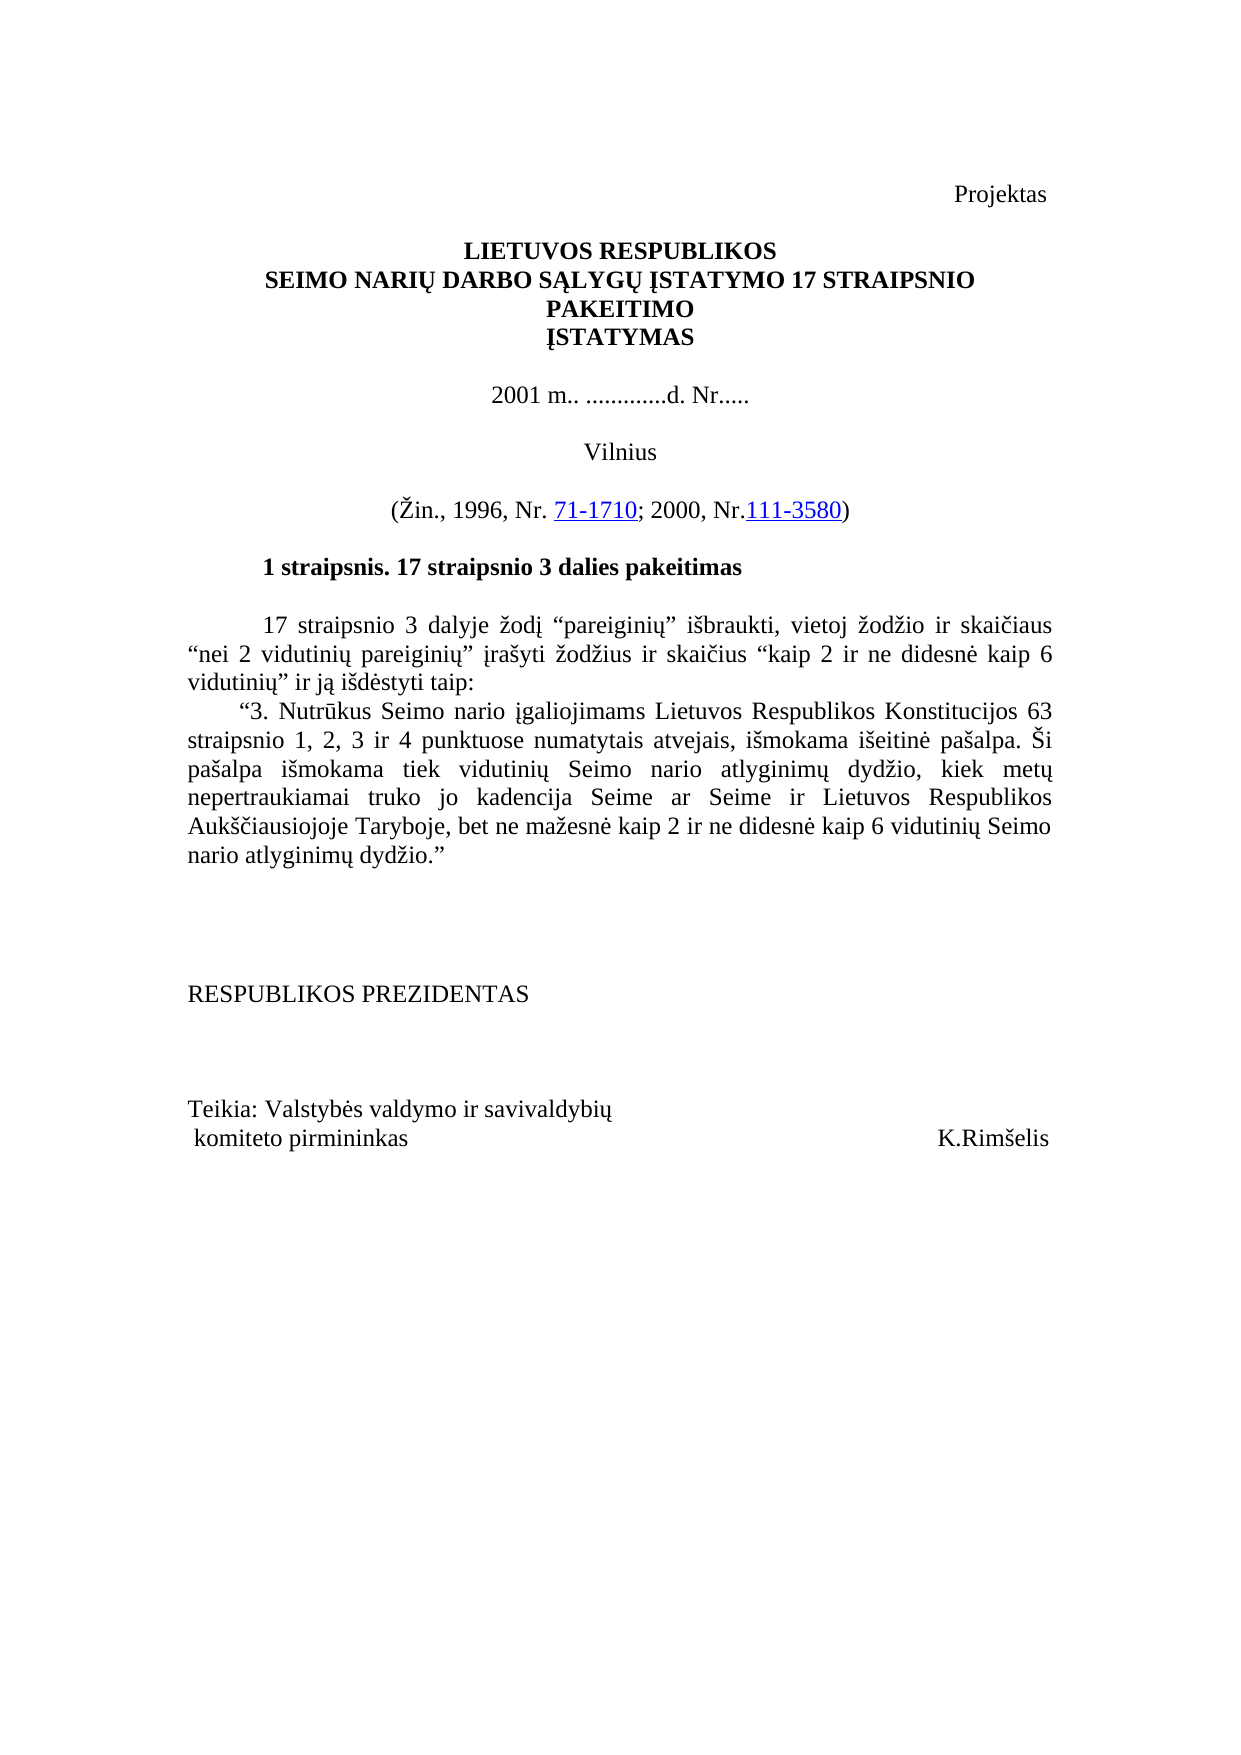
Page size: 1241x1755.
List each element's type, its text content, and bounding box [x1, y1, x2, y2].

text Vilnius [187, 437, 1053, 466]
text Projektas [187, 179, 1053, 207]
text seimo narių darbo sąlygų įstatymo 17 straipsnio pakeitimo [187, 265, 1053, 322]
text “3. Nutrūkus Seimo nario įgaliojimams Lietuvos Respublikos Konstitucijos 63 straipsnio 1, 2, 3 ir 4 punktuose numatytais atvejais, išmokama išeitinė pašalpa. Ši pašalpa išmokama tiek vidutinių Seimo nario atlyginimų dydžio, kiek metų nepertraukiamai truko jo kadencija Seime ar Seime ir Lietuvos Respublikos Aukščiausiojoje Taryboje, bet ne mažesnė kaip 2 ir ne didesnė kaip 6 vidutinių Seimo nario atlyginimų dydžio.” [187, 696, 1053, 869]
text Lietuvos Respublikos [187, 236, 1053, 265]
text 1 straipsnis. 17 straipsnio 3 dalies pakeitimas [187, 552, 1053, 581]
text įstatymas [187, 322, 1053, 351]
text 2001 m.. .............d. Nr..... [187, 380, 1053, 409]
text Teikia: Valstybės valdymo ir savivaldybių [187, 1094, 1053, 1123]
text komiteto pirmininkas K.Rimšelis [187, 1123, 1053, 1180]
text (Žin., 1996, Nr. 71-1710; 2000, Nr.111-3580) [187, 495, 1053, 524]
text Respublikos Prezidentas [187, 979, 1053, 1008]
text 17 straipsnio 3 dalyje žodį “pareiginių” išbraukti, vietoj žodžio ir skaičiaus “nei 2 vidutinių pareiginių” įrašyti žodžius ir skaičius “kaip 2 ir ne didesnė kaip 6 vidutinių” ir ją išdėstyti taip: [187, 610, 1053, 696]
